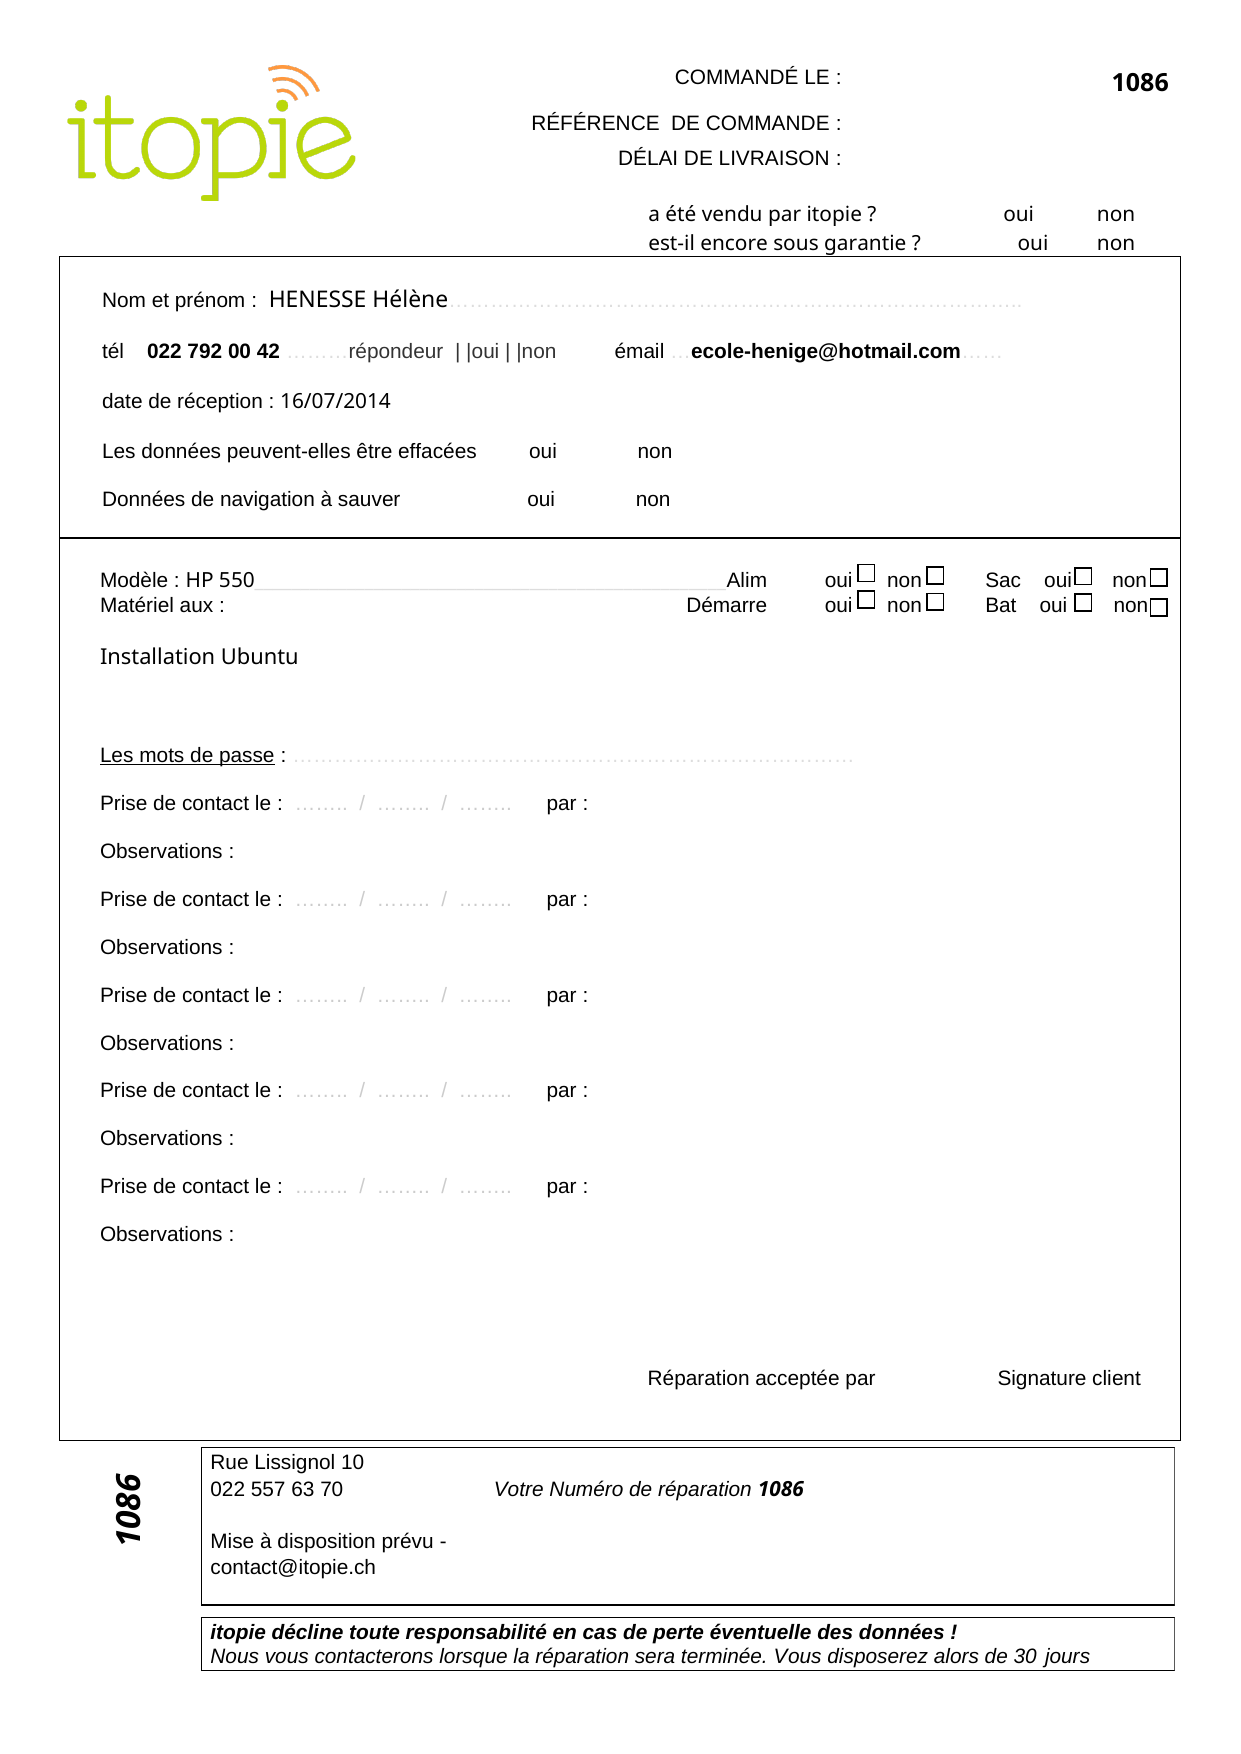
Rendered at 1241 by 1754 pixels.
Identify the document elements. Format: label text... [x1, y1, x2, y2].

text Prise de contact le : …….. / …….. / …….. par : [60, 979, 1180, 1006]
table_header COMMANDÉ LE : [490, 59, 847, 104]
table_cell [847, 140, 1180, 175]
text date de réception : 16/07/2014 [60, 383, 1180, 415]
text Observations : [60, 1219, 1180, 1246]
text Observations : [60, 1123, 1180, 1150]
table_cell [847, 105, 1180, 140]
picture [67, 65, 356, 201]
text Modèle : HP 550 Alim oui non Sac oui non [60, 562, 856, 590]
table_header 1086 [59, 1441, 195, 1677]
text Modèle : HP 550 Alim oui non Sac oui non [879, 562, 925, 590]
text Données de navigation à sauver oui non [60, 484, 1180, 511]
text Observations : [60, 1027, 1180, 1054]
text Les mots de passe : ……………………………………………………………………… [60, 740, 1180, 767]
table_header Rue Lissignol 10 022 557 63 70 Votre Numéro de réparation 1086 Mise à disposition prévu - contact@itopie.ch [195, 1441, 1180, 1611]
text Installation Ubuntu [60, 638, 1180, 671]
text a été vendu par itopie ? oui non [59, 199, 1181, 228]
text Prise de contact le : …….. / …….. / …….. par : [60, 788, 1180, 815]
text Matériel aux : Démarre oui non Bat oui non [60, 590, 1180, 617]
text Les données peuvent-elles être effacées oui non [60, 436, 1180, 463]
text Modèle : HP 550 Alim oui non Sac oui non [948, 562, 1180, 590]
text Réparation acceptée par Signature client [60, 1363, 1180, 1390]
text Nom et prénom : HENESSE Hélène……………………………………………………………………….. [60, 280, 1180, 314]
text Prise de contact le : …….. / …….. / …….. par : [60, 883, 1180, 911]
text Prise de contact le : …….. / …….. / …….. par : [60, 1171, 1180, 1198]
text est-il encore sous garantie ? oui non [59, 228, 1181, 256]
table_cell DÉLAI DE LIVRAISON : [490, 140, 847, 175]
text Observations : [60, 931, 1180, 958]
text Prise de contact le : …….. / …….. / …….. par : [60, 1075, 1180, 1102]
table_cell itopie décline toute responsabilité en cas de perte éventuelle des données ! Nous vous contacterons lorsque la réparation sera terminée. Vous disposerez alors de 30 jours [195, 1611, 1180, 1677]
text tél 022 792 00 42 ………répondeur | |oui | |non émail …ecole-henige@hotmail.com…… [60, 335, 1180, 362]
text Observations : [60, 836, 1180, 863]
table_header 1086 [847, 59, 1180, 104]
table_cell RÉFÉRENCE DE COMMANDE : [490, 105, 847, 140]
